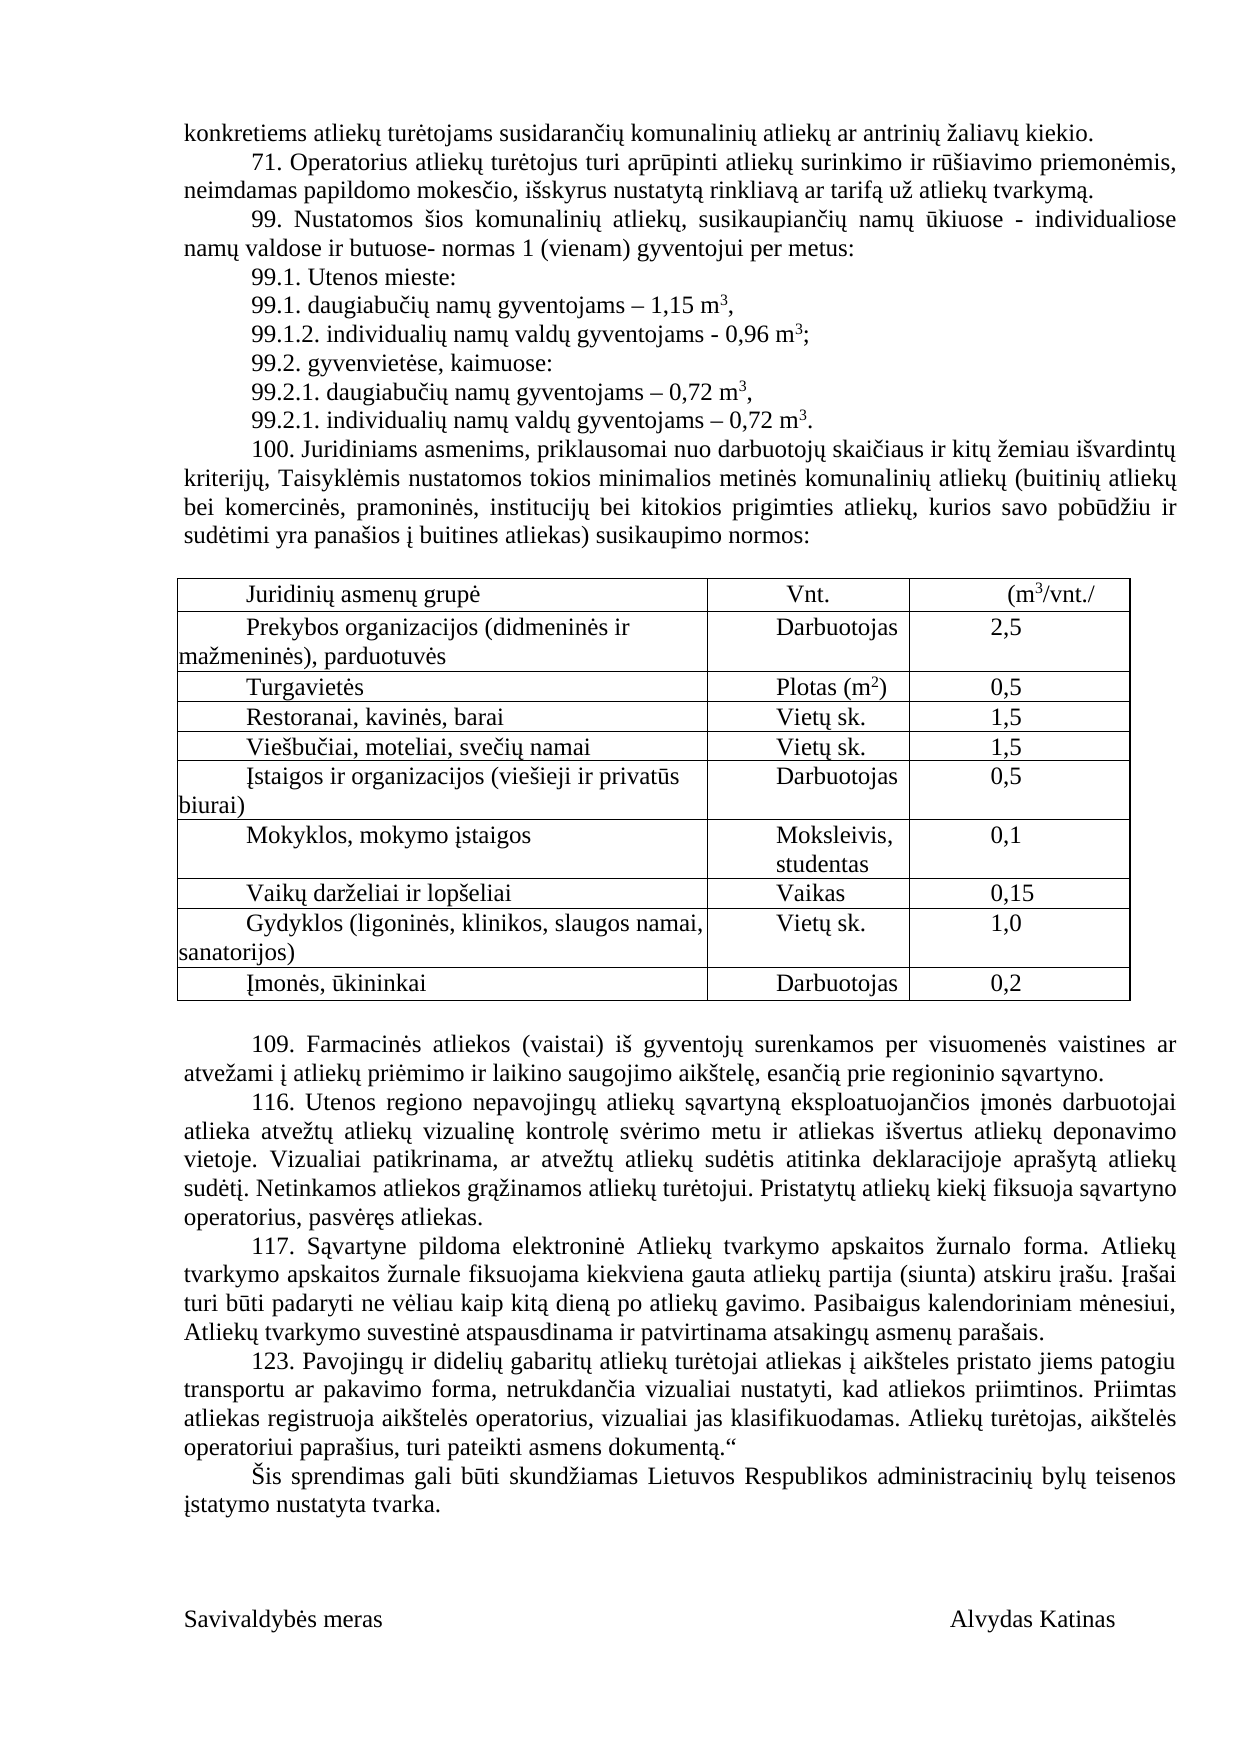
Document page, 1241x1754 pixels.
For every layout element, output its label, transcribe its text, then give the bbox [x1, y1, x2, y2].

table_cell Vietų sk. [708, 909, 909, 967]
text 117. Sąvartyne pildoma elektroninė Atliekų tvarkymo apskaitos žurnalo forma. Atliekų tvarkymo apskaitos žurnale fiksuojama kiekviena gauta atliekų partija (siunta) atskiru įrašu. Įrašai turi būti padaryti ne vėliau kaip kitą dieną po atliekų gavimo. Pasibaigus kalendoriniam mėnesiui, Atliekų tvarkymo suvestinė atspausdinama ir patvirtinama atsakingų asmenų parašais. [183, 1231, 1177, 1346]
table_cell Gydyklos (ligoninės, klinikos, slaugos namai, sanatorijos) [178, 909, 707, 967]
text 99.1. Utenos mieste: [183, 262, 1177, 291]
table_cell Darbuotojas [708, 761, 909, 819]
text 116. Utenos regiono nepavojingų atliekų sąvartyną eksploatuojančios įmonės darbuotojai atlieka atvežtų atliekų vizualinę kontrolę svėrimo metu ir atliekas išvertus atliekų deponavimo vietoje. Vizualiai patikrinama, ar atvežtų atliekų sudėtis atitinka deklaracijoje aprašytą atliekų sudėtį. Netinkamos atliekos grąžinamos atliekų turėtojui. Pristatytų atliekų kiekį fiksuoja sąvartyno operatorius, pasvėręs atliekas. [183, 1087, 1177, 1231]
table_cell Įmonės, ūkininkai [178, 968, 707, 1000]
text 100. Juridiniams asmenims, priklausomai nuo darbuotojų skaičiaus ir kitų žemiau išvardintų kriterijų, Taisyklėmis nustatomos tokios minimalios metinės komunalinių atliekų (buitinių atliekų bei komercinės, pramoninės, institucijų bei kitokios prigimties atliekų, kurios savo pobūdžiu ir sudėtimi yra panašios į buitines atliekas) susikaupimo normos: [183, 434, 1177, 549]
text 99.1.2. individualių namų valdų gyventojams - 0,96 m3; [183, 319, 1177, 348]
table_cell 1,0 [910, 909, 1129, 967]
table_cell 0,2 [910, 968, 1129, 1000]
text 99.2. gyvenvietėse, kaimuose: [183, 348, 1177, 377]
text 99. Nustatomos šios komunalinių atliekų, susikaupiančių namų ūkiuose - individualiose namų valdose ir butuose- normas 1 (vienam) gyventojui per metus: [183, 204, 1177, 262]
table_cell Įstaigos ir organizacijos (viešieji ir privatūs biurai) [178, 761, 707, 819]
table_cell 0,5 [910, 761, 1129, 819]
table_cell 0,1 [910, 820, 1129, 877]
table_cell Viešbučiai, moteliai, svečių namai [178, 732, 707, 760]
table_cell Vietų sk. [708, 732, 909, 760]
text konkretiems atliekų turėtojams susidarančių komunalinių atliekų ar antrinių žaliavų kiekio. [183, 118, 1177, 147]
table_cell Vaikų darželiai ir lopšeliai [178, 879, 707, 907]
table_header Vnt. [708, 579, 909, 611]
table_cell 1,5 [910, 732, 1129, 760]
table_cell Moksleivis, studentas [708, 820, 909, 877]
table_cell 0,15 [910, 879, 1129, 907]
table_cell Restoranai, kavinės, barai [178, 702, 707, 731]
table_cell Plotas (m2) [708, 672, 909, 701]
table_cell 0,5 [910, 672, 1129, 701]
table_cell Prekybos organizacijos (didmeninės ir mažmeninės), parduotuvės [178, 612, 707, 671]
text 71. Operatorius atliekų turėtojus turi aprūpinti atliekų surinkimo ir rūšiavimo priemonėmis, neimdamas papildomo mokesčio, išskyrus nustatytą rinkliavą ar tarifą už atliekų tvarkymą. [183, 147, 1177, 204]
text Šis sprendimas gali būti skundžiamas Lietuvos Respublikos administracinių bylų teisenos įstatymo nustatyta tvarka. [183, 1461, 1177, 1518]
table_cell 1,5 [910, 702, 1129, 731]
text 99.2.1. individualių namų valdų gyventojams – 0,72 m3. [183, 406, 1177, 434]
text Savivaldybės meras Alvydas Katinas [183, 1604, 1181, 1633]
text 99.2.1. daugiabučių namų gyventojams – 0,72 m3, [183, 377, 1177, 406]
table_cell Darbuotojas [708, 968, 909, 1000]
text 99.1. daugiabučių namų gyventojams – 1,15 m3, [183, 291, 1177, 319]
table_cell Vaikas [708, 879, 909, 907]
table_cell Mokyklos, mokymo įstaigos [178, 820, 707, 877]
text 123. Pavojingų ir didelių gabaritų atliekų turėtojai atliekas į aikšteles pristato jiems patogiu transportu ar pakavimo forma, netrukdančia vizualiai nustatyti, kad atliekos priimtinos. Priimtas atliekas registruoja aikštelės operatorius, vizualiai jas klasifikuodamas. Atliekų turėtojas, aikštelės operatoriui paprašius, turi pateikti asmens dokumentą.“ [183, 1346, 1177, 1461]
table_cell 2,5 [910, 612, 1129, 671]
table_header Juridinių asmenų grupė [178, 579, 707, 611]
table_cell Turgavietės [178, 672, 707, 701]
table_cell Vietų sk. [708, 702, 909, 731]
table_cell Darbuotojas [708, 612, 909, 671]
text 109. Farmacinės atliekos (vaistai) iš gyventojų surenkamos per visuomenės vaistines ar atvežami į atliekų priėmimo ir laikino saugojimo aikštelę, esančią prie regioninio sąvartyno. [183, 1029, 1177, 1087]
table_header (m3/vnt./metus) [910, 579, 1129, 611]
